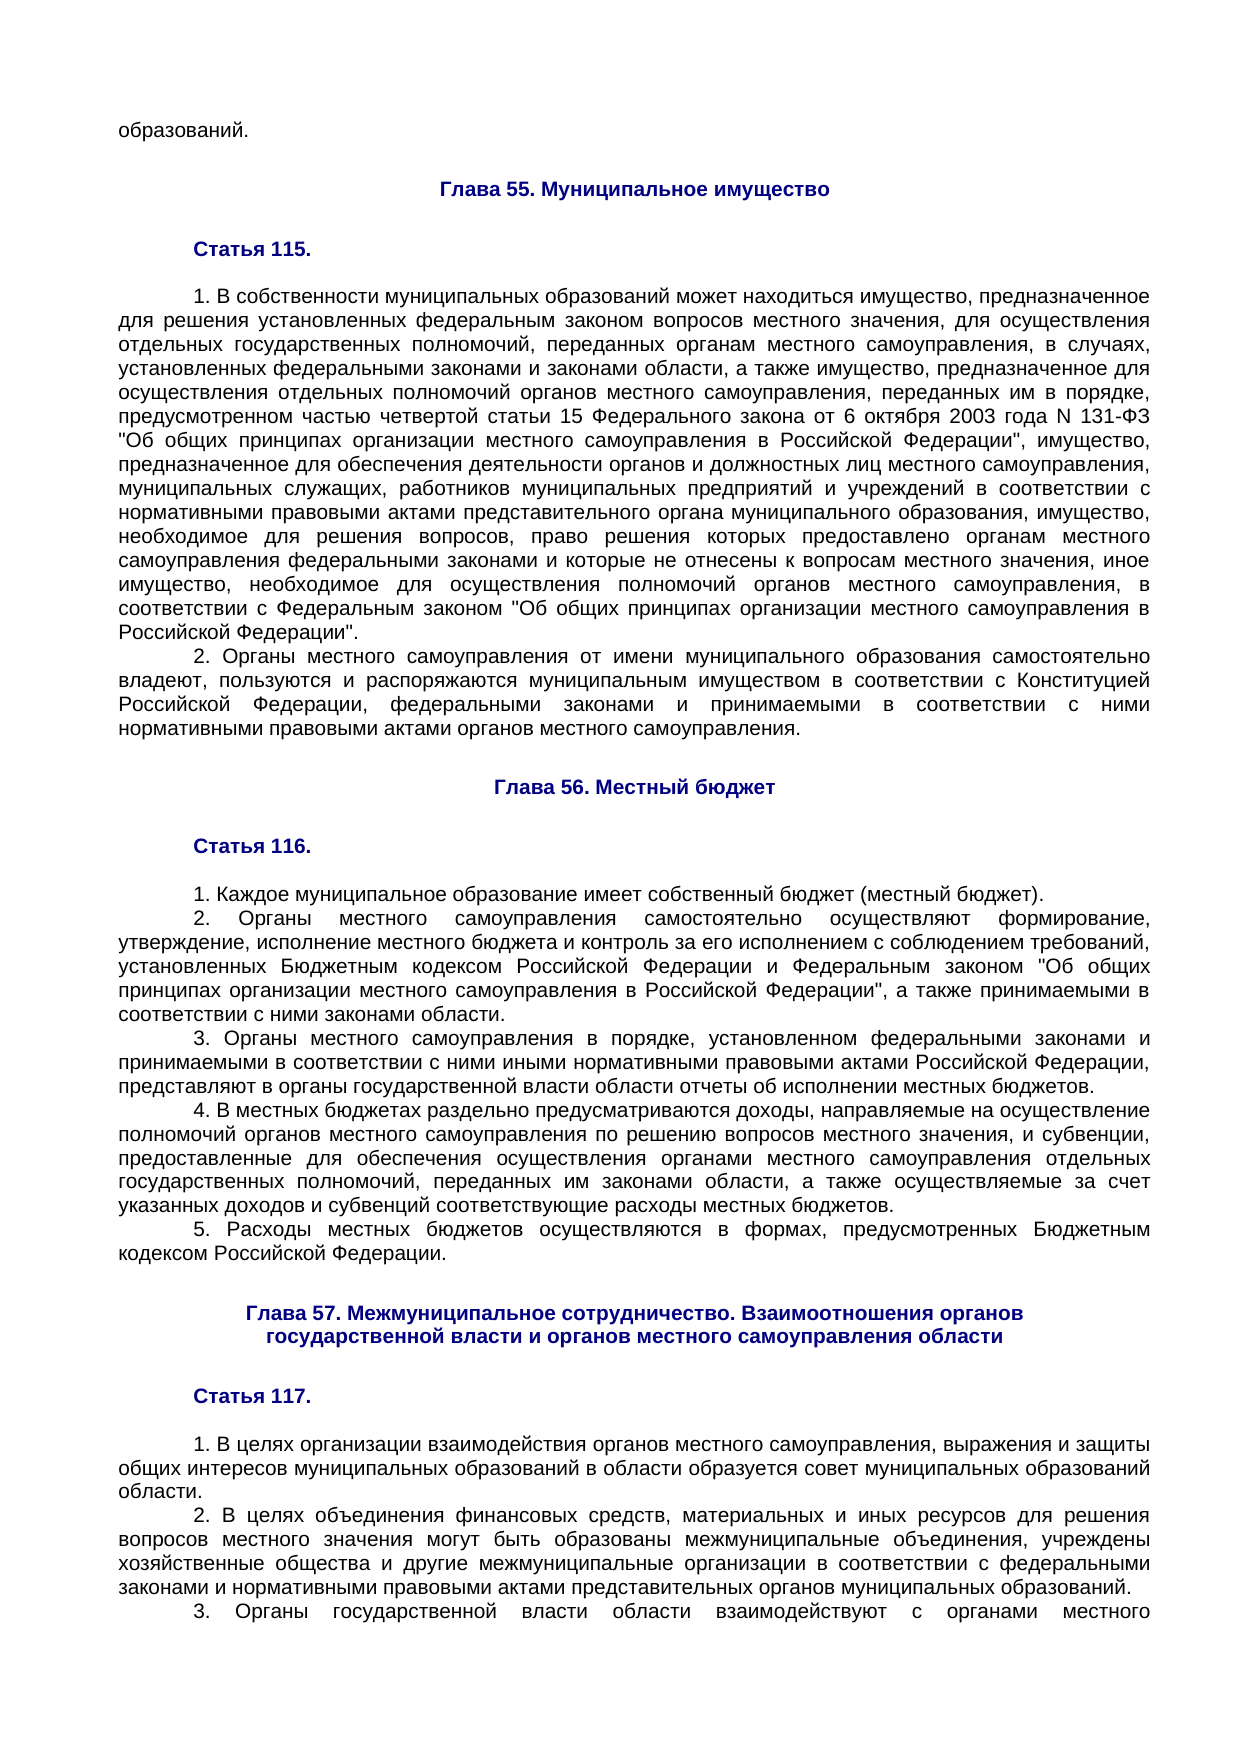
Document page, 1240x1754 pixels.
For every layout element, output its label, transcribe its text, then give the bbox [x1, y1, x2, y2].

text 3. Органы государственной власти области взаимодействуют с органами местного [118, 1599, 1151, 1623]
text Статья 115. [193, 236, 1151, 260]
subtitle Глава 56. Местный бюджет [118, 775, 1151, 799]
text 5. Расходы местных бюджетов осуществляются в формах, предусмотренных Бюджетным кодексом Российской Федерации. [118, 1217, 1151, 1265]
text 4. В местных бюджетах раздельно предусматриваются доходы, направляемые на осуществление полномочий органов местного самоуправления по решению вопросов местного значения, и субвенции, предоставленные для обеспечения осуществления органами местного самоуправления отдельных государственных полномочий, переданных им законами области, а также осуществляемые за счет указанных доходов и субвенций соответствующие расходы местных бюджетов. [118, 1097, 1151, 1217]
text 2. Органы местного самоуправления от имени муниципального образования самостоятельно владеют, пользуются и распоряжаются муниципальным имуществом в соответствии с Конституцией Российской Федерации, федеральными законами и принимаемыми в соответствии с ними нормативными правовыми актами органов местного самоуправления. [118, 644, 1151, 739]
text 1. В целях организации взаимодействия органов местного самоуправления, выражения и защиты общих интересов муниципальных образований в области образуется совет муниципальных образований области. [118, 1431, 1151, 1503]
text 1. В собственности муниципальных образований может находиться имущество, предназначенное для решения установленных федеральным законом вопросов местного значения, для осуществления отдельных государственных полномочий, переданных органам местного самоуправления, в случаях, установленных федеральными законами и законами области, а также имущество, предназначенное для осуществления отдельных полномочий органов местного самоуправления, переданных им в порядке, предусмотренном частью четвертой статьи 15 Федерального закона от 6 октября 2003 года N 131-ФЗ "Об общих принципах организации местного самоуправления в Российской Федерации", имущество, предназначенное для обеспечения деятельности органов и должностных лиц местного самоуправления, муниципальных служащих, работников муниципальных предприятий и учреждений в соответствии с нормативными правовыми актами представительного органа муниципального образования, имущество, необходимое для решения вопросов, право решения которых предоставлено органам местного самоуправления федеральными законами и которые не отнесены к вопросам местного значения, иное имущество, необходимое для осуществления полномочий органов местного самоуправления, в соответствии с Федеральным законом "Об общих принципах организации местного самоуправления в Российской Федерации". [118, 284, 1151, 644]
text Статья 116. [193, 834, 1151, 858]
text 3. Органы местного самоуправления в порядке, установленном федеральными законами и принимаемыми в соответствии с ними иными нормативными правовыми актами Российской Федерации, представляют в органы государственной власти области отчеты об исполнении местных бюджетов. [118, 1026, 1151, 1097]
subtitle Глава 57. Межмуниципальное сотрудничество. Взаимоотношения органов государственной власти и органов местного самоуправления области [118, 1300, 1151, 1348]
text 2. Органы местного самоуправления самостоятельно осуществляют формирование, утверждение, исполнение местного бюджета и контроль за его исполнением с соблюдением требований, установленных Бюджетным кодексом Российской Федерации и Федеральным законом "Об общих принципах организации местного самоуправления в Российской Федерации", а также принимаемыми в соответствии с ними законами области. [118, 906, 1151, 1026]
text 2. В целях объединения финансовых средств, материальных и иных ресурсов для решения вопросов местного значения могут быть образованы межмуниципальные объединения, учреждены хозяйственные общества и другие межмуниципальные организации в соответствии с федеральными законами и нормативными правовыми актами представительных органов муниципальных образований. [118, 1503, 1151, 1599]
text Статья 117. [193, 1383, 1151, 1407]
text 1. Каждое муниципальное образование имеет собственный бюджет (местный бюджет). [118, 882, 1151, 906]
text образований. [118, 118, 1151, 142]
subtitle Глава 55. Муниципальное имущество [118, 177, 1151, 201]
